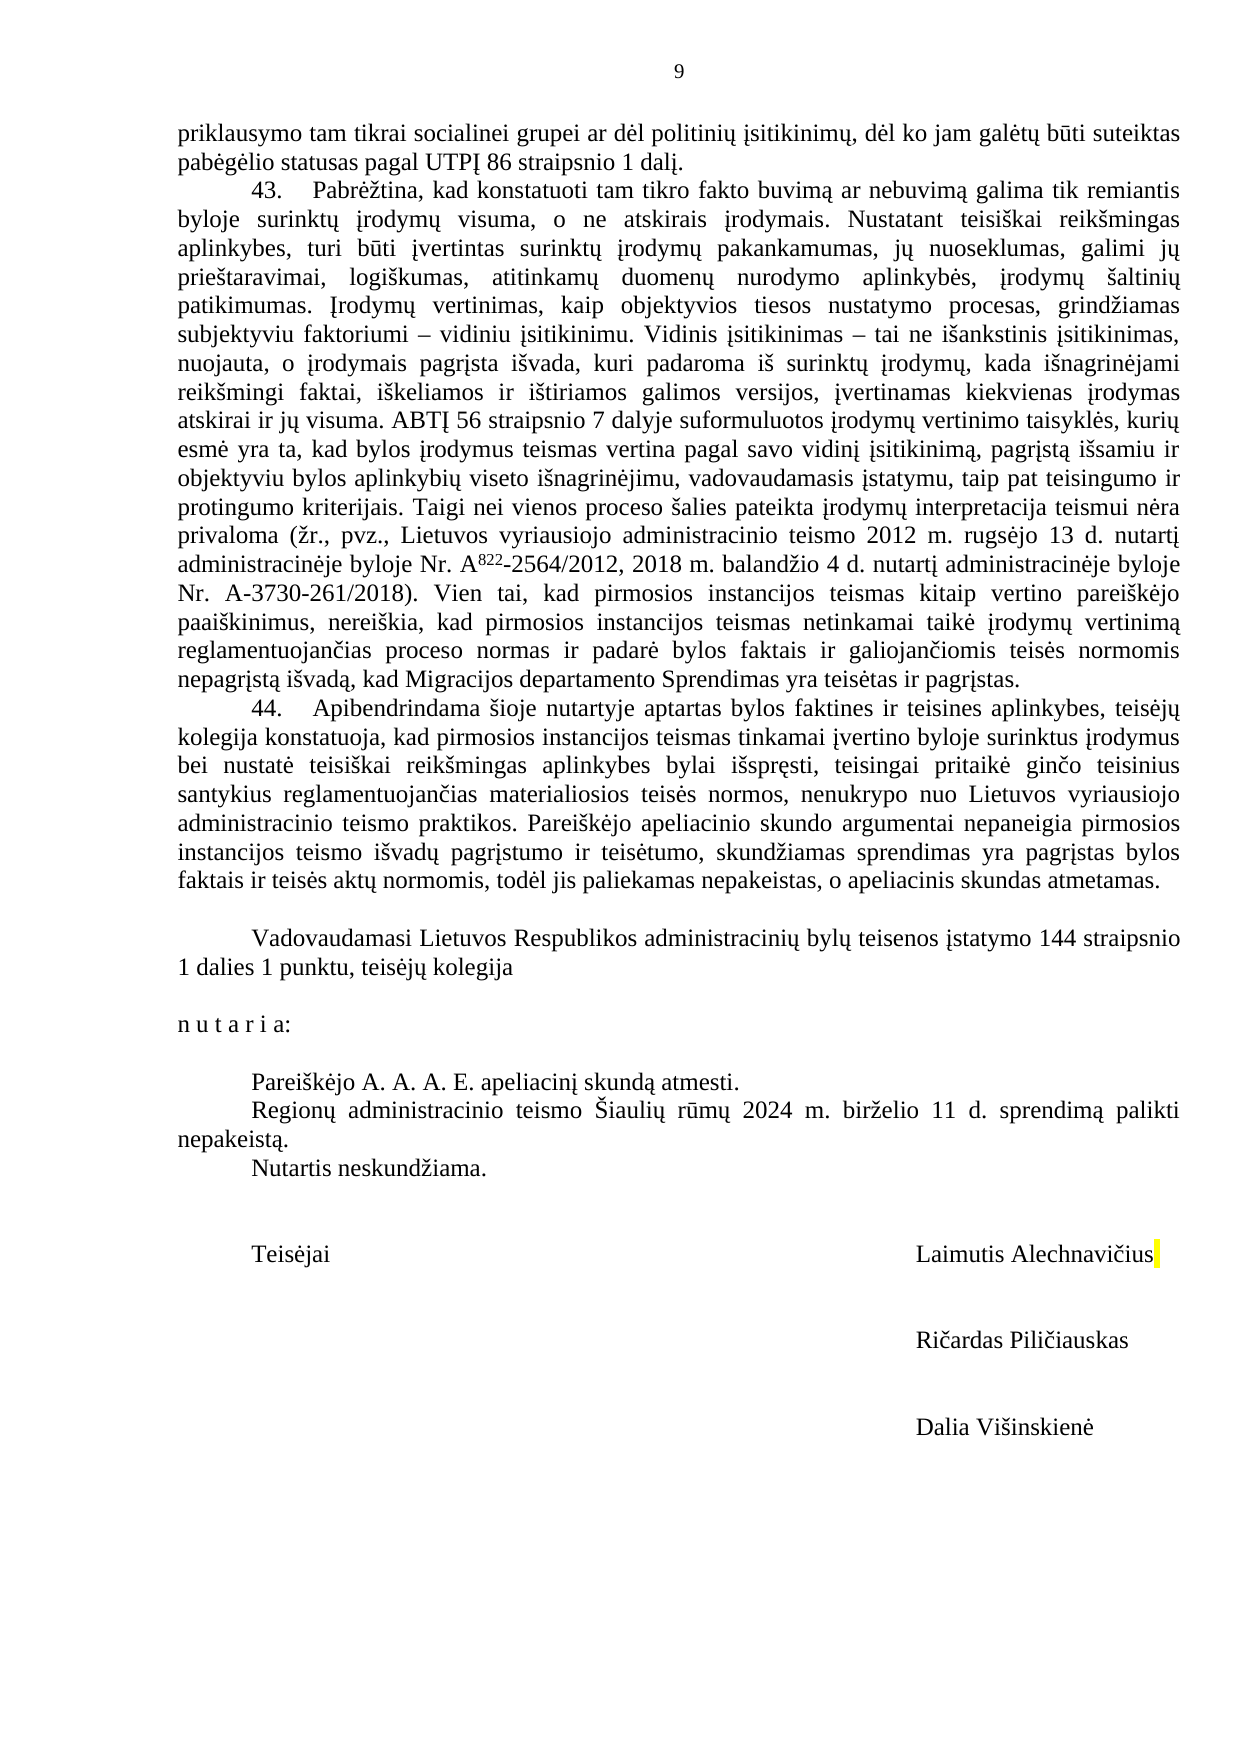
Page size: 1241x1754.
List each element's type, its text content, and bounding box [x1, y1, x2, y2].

text 43. Pabrėžtina, kad konstatuoti tam tikro fakto buvimą ar nebuvimą galima tik remiantis byloje surinktų įrodymų visuma, o ne atskirais įrodymais. Nustatant teisiškai reikšmingas aplinkybes, turi būti įvertintas surinktų įrodymų pakankamumas, jų nuoseklumas, galimi jų prieštaravimai, logiškumas, atitinkamų duomenų nurodymo aplinkybės, įrodymų šaltinių patikimumas. Įrodymų vertinimas, kaip objektyvios tiesos nustatymo procesas, grindžiamas subjektyviu faktoriumi – vidiniu įsitikinimu. Vidinis įsitikinimas – tai ne išankstinis įsitikinimas, nuojauta, o įrodymais pagrįsta išvada, kuri padaroma iš surinktų įrodymų, kada išnagrinėjami reikšmingi faktai, iškeliamos ir ištiriamos galimos versijos, įvertinamas kiekvienas įrodymas atskirai ir jų visuma. ABTĮ 56 straipsnio 7 dalyje suformuluotos įrodymų vertinimo taisyklės, kurių esmė yra ta, kad bylos įrodymus teismas vertina pagal savo vidinį įsitikinimą, pagrįstą išsamiu ir objektyviu bylos aplinkybių viseto išnagrinėjimu, vadovaudamasis įstatymu, taip pat teisingumo ir protingumo kriterijais. Taigi nei vienos proceso šalies pateikta įrodymų interpretacija teismui nėra privaloma (žr., pvz., Lietuvos vyriausiojo administracinio teismo 2012 m. rugsėjo 13 d. nutartį administracinėje byloje Nr. A822-2564/2012, 2018 m. balandžio 4 d. nutartį administracinėje byloje Nr. A-3730-261/2018). Vien tai, kad pirmosios instancijos teismas kitaip vertino pareiškėjo paaiškinimus, nereiškia, kad pirmosios instancijos teismas netinkamai taikė įrodymų vertinimą reglamentuojančias proceso normas ir padarė bylos faktais ir galiojančiomis teisės normomis nepagrįstą išvadą, kad Migracijos departamento Sprendimas yra teisėtas ir pagrįstas. [177, 176, 1181, 693]
text nutaria: [177, 1009, 1181, 1038]
text Pareiškėjo A. A. A. E. apeliacinį skundą atmesti. [177, 1067, 1181, 1096]
text Ričardas Piličiauskas [177, 1326, 1181, 1354]
text priklausymo tam tikrai socialinei grupei ar dėl politinių įsitikinimų, dėl ko jam galėtų būti suteiktas pabėgėlio statusas pagal UTPĮ 86 straipsnio 1 dalį. [177, 118, 1181, 176]
text Vadovaudamasi Lietuvos Respublikos administracinių bylų teisenos įstatymo 144 straipsnio 1 dalies 1 punktu, teisėjų kolegija [177, 923, 1181, 981]
text Teisėjai Laimutis Alechnavičius [177, 1239, 1181, 1268]
text 44. Apibendrindama šioje nutartyje aptartas bylos faktines ir teisines aplinkybes, teisėjų kolegija konstatuoja, kad pirmosios instancijos teismas tinkamai įvertino byloje surinktus įrodymus bei nustatė teisiškai reikšmingas aplinkybes bylai išspręsti, teisingai pritaikė ginčo teisinius santykius reglamentuojančias materialiosios teisės normos, nenukrypo nuo Lietuvos vyriausiojo administracinio teismo praktikos. Pareiškėjo apeliacinio skundo argumentai nepaneigia pirmosios instancijos teismo išvadų pagrįstumo ir teisėtumo, skundžiamas sprendimas yra pagrįstas bylos faktais ir teisės aktų normomis, todėl jis paliekamas nepakeistas, o apeliacinis skundas atmetamas. [177, 693, 1181, 894]
text Dalia Višinskienė [177, 1412, 1181, 1441]
text Nutartis neskundžiama. [177, 1153, 1181, 1182]
text Regionų administracinio teismo Šiaulių rūmų 2024 m. birželio 11 d. sprendimą palikti nepakeistą. [177, 1096, 1181, 1153]
